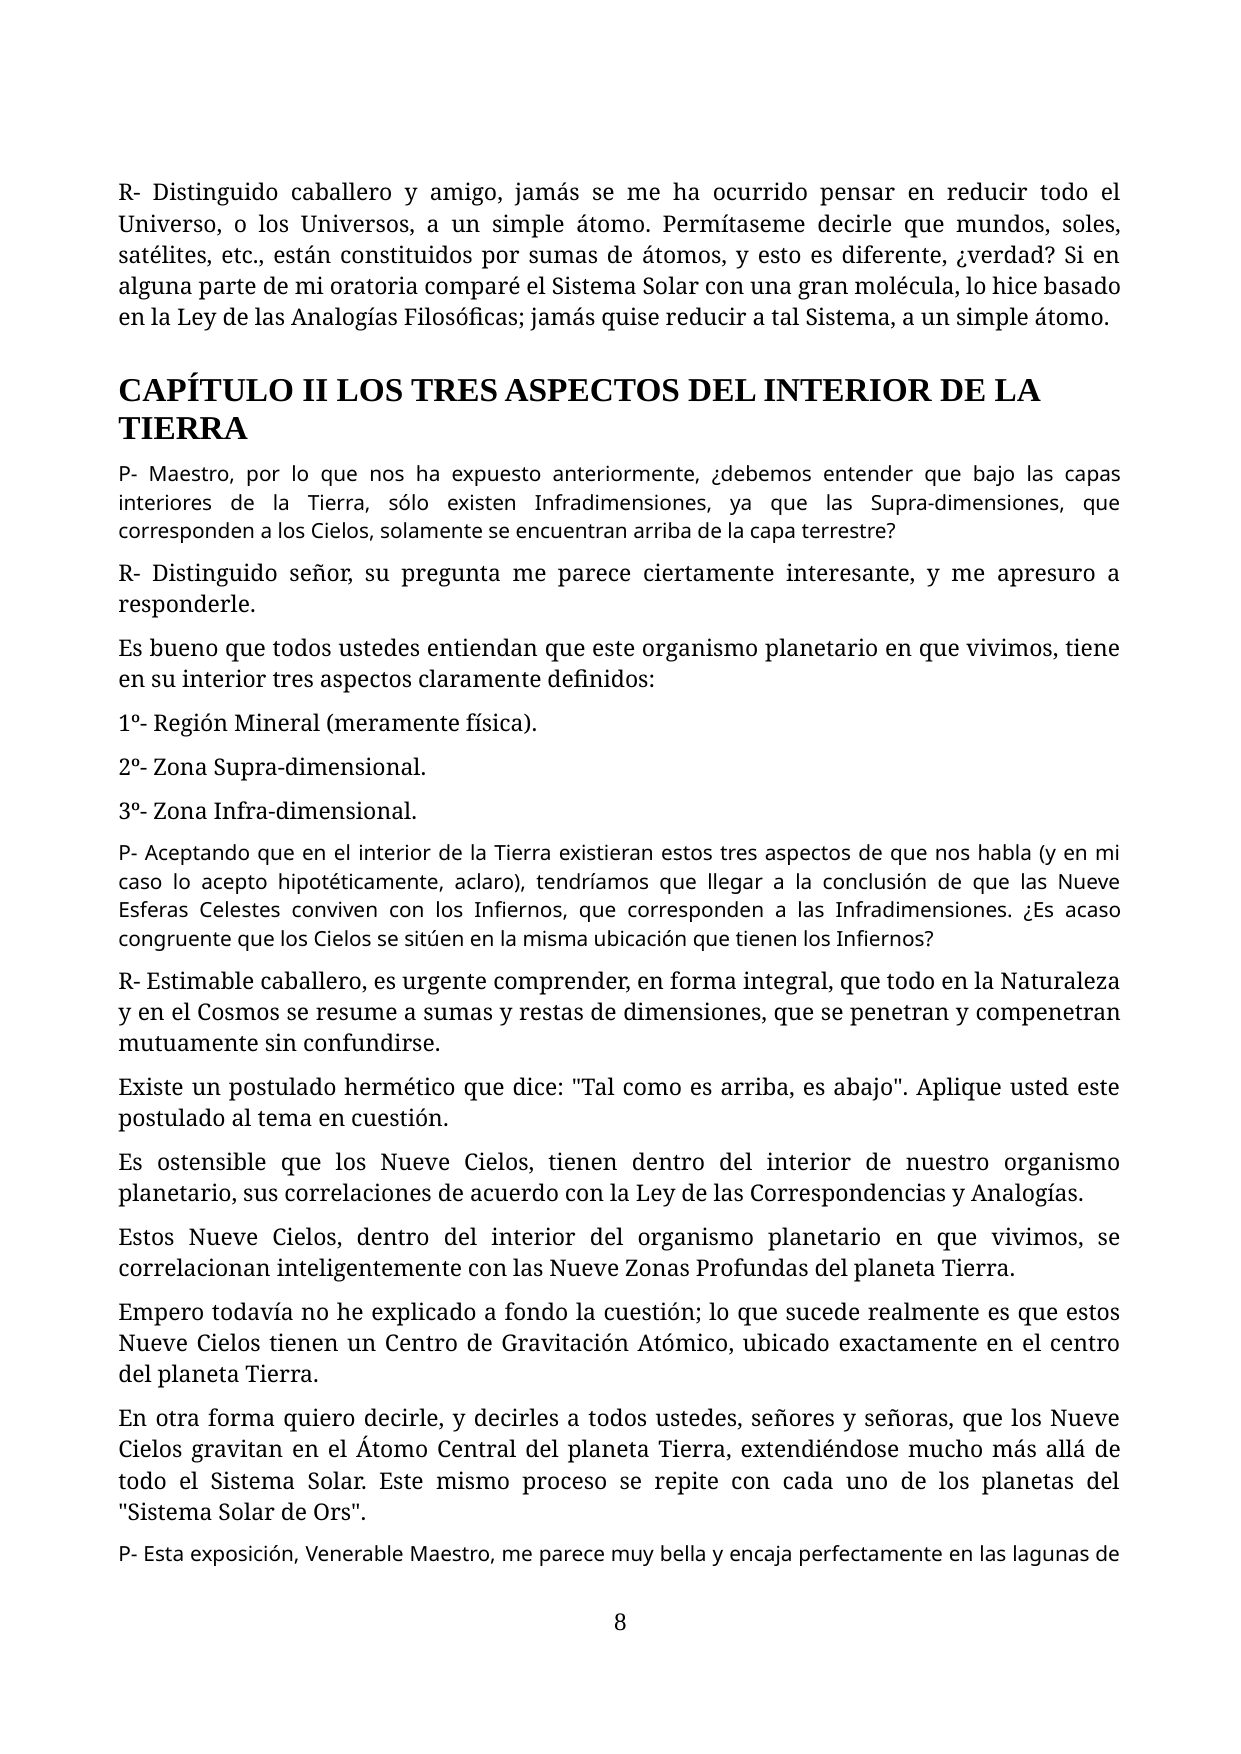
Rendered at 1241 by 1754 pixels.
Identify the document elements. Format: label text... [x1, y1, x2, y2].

text P- Aceptando que en el interior de la Tierra existieran estos tres aspectos de que nos habla (y en mi caso lo acepto hipotéticamente, aclaro), tendríamos que llegar a la conclusión de que las Nueve Esferas Celestes conviven con los Infiernos, que corresponden a las Infradimensiones. ¿Es acaso congruente que los Cielos se sitúen en la misma ubicación que tienen los Infiernos? [118, 838, 1122, 952]
text 1º- Región Mineral (meramente física). [118, 707, 1122, 738]
text 3º- Zona Infra-dimensional. [118, 794, 1122, 826]
text Es bueno que todos ustedes entiendan que este organismo planetario en que vivimos, tiene en su interior tres aspectos claramente definidos: [118, 632, 1122, 694]
text R- Estimable caballero, es urgente comprender, en forma integral, que todo en la Naturaleza y en el Cosmos se resume a sumas y restas de dimensiones, que se penetran y compenetran mutuamente sin confundirse. [118, 964, 1122, 1058]
text Existe un postulado hermético que dice: "Tal como es arriba, es abajo". Aplique usted este postulado al tema en cuestión. [118, 1071, 1122, 1133]
text 2º- Zona Supra-dimensional. [118, 751, 1122, 782]
subtitle CAPÍTULO II LOS TRES ASPECTOS DEL INTERIOR DE LA TIERRA [118, 370, 1122, 447]
text Empero todavía no he explicado a fondo la cuestión; lo que sucede realmente es que estos Nueve Cielos tienen un Centro de Gravitación Atómico, ubicado exactamente en el centro del planeta Tierra. [118, 1296, 1122, 1389]
text Estos Nueve Cielos, dentro del interior del organismo planetario en que vivimos, se correlacionan inteligentemente con las Nueve Zonas Profundas del planeta Tierra. [118, 1221, 1122, 1283]
text Es ostensible que los Nueve Cielos, tienen dentro del interior de nuestro organismo planetario, sus correlaciones de acuerdo con la Ley de las Correspondencias y Analogías. [118, 1146, 1122, 1208]
text P- Esta exposición, Venerable Maestro, me parece muy bella y encaja perfectamente en las lagunas de [118, 1539, 1122, 1568]
text R- Distinguido caballero y amigo, jamás se me ha ocurrido pensar en reducir todo el Universo, o los Universos, a un simple átomo. Permítaseme decirle que mundos, soles, satélites, etc., están constituidos por sumas de átomos, y esto es diferente, ¿verdad? Si en alguna parte de mi oratoria comparé el Sistema Solar con una gran molécula, lo hice basado en la Ley de las Analogías Filosóficas; jamás quise reducir a tal Sistema, a un simple átomo. [118, 176, 1122, 333]
text P- Maestro, por lo que nos ha expuesto anteriormente, ¿debemos entender que bajo las capas interiores de la Tierra, sólo existen Infradimensiones, ya que las Supra-dimensiones, que corresponden a los Cielos, solamente se encuentran arriba de la capa terrestre? [118, 459, 1122, 544]
text R- Distinguido señor, su pregunta me parece ciertamente interesante, y me apresuro a responderle. [118, 557, 1122, 619]
text En otra forma quiero decirle, y decirles a todos ustedes, señores y señoras, que los Nueve Cielos gravitan en el Átomo Central del planeta Tierra, extendiéndose mucho más allá de todo el Sistema Solar. Este mismo proceso se repite con cada uno de los planetas del "Sistema Solar de Ors". [118, 1402, 1122, 1527]
